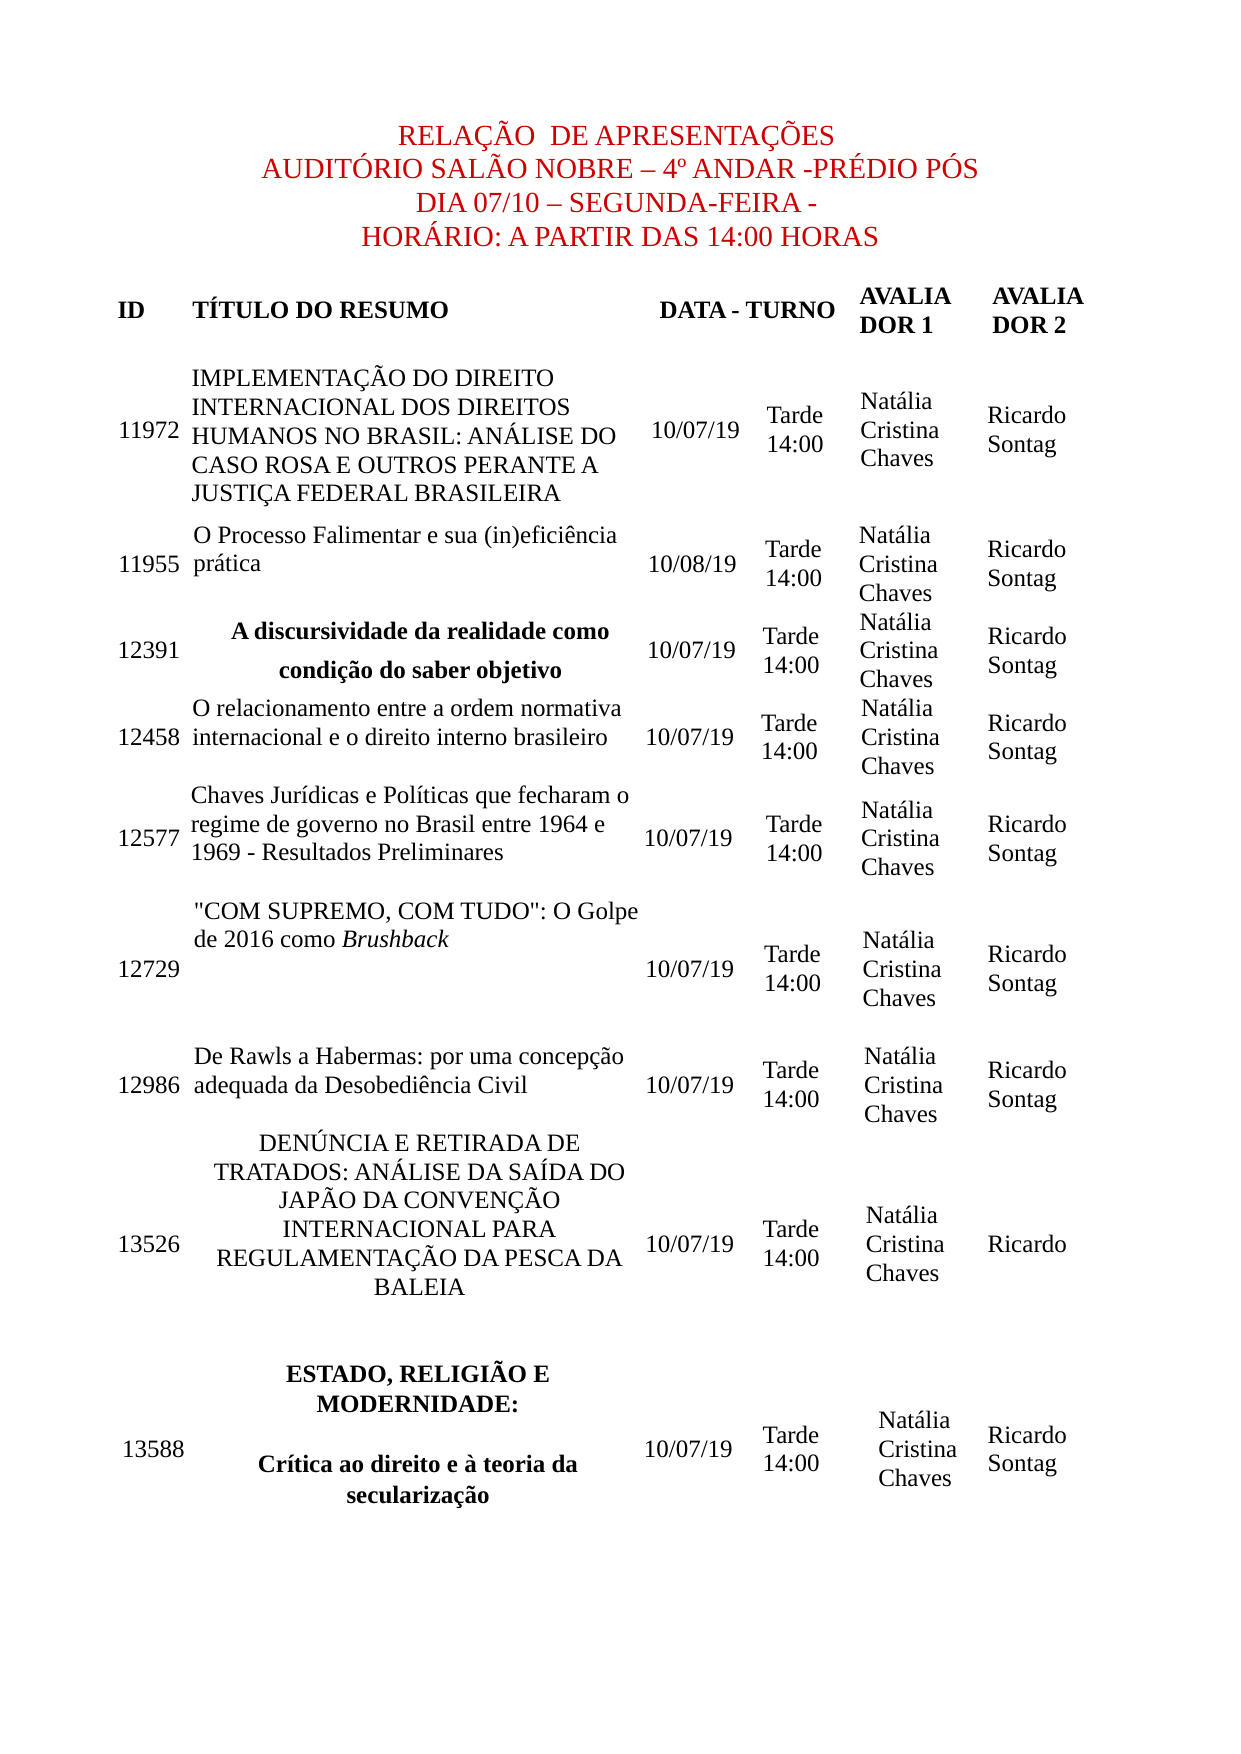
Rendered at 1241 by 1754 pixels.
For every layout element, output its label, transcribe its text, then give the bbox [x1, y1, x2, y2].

table_header Tarde 14:00 [763, 1041, 864, 1128]
table_header Tarde 14:00 [766, 339, 860, 520]
table_header AVALIA DOR 1 [859, 281, 992, 338]
table_header Ricardo Sontag [988, 1359, 1120, 1538]
table_header Tarde 14:00 [765, 520, 859, 607]
table_header Natália Cristina Chaves [861, 780, 987, 896]
table_header Natália Cristina Chaves [878, 1359, 987, 1538]
text DIA 07/10 – SEGUNDA-FEIRA - [118, 185, 1122, 219]
table_header Tarde 14:00 [761, 693, 861, 780]
text RELAÇÃO DE APRESENTAÇÕES [118, 118, 1122, 152]
table_header 07/10/19 [645, 1128, 762, 1359]
table_header Tarde 14:00 [763, 1359, 878, 1538]
table_header Natália Cristina Chaves [860, 339, 987, 520]
table_header Natália Cristina Chaves [861, 693, 987, 780]
table_header ESTADO, RELIGIÃO E MODERNIDADE: Crítica ao direito e à teoria da secularização [192, 1359, 644, 1538]
table_header Chaves Jurídicas e Políticas que fecharam o regime de governo no Brasil entre 1964 e 1969 - Resultados Preliminares [191, 780, 644, 896]
table_header 07/10/19 [645, 896, 764, 1041]
table_header Ricardo Sontag [988, 780, 1120, 896]
table_header 12458 [117, 693, 192, 780]
table_header Natália Cristina Chaves [859, 520, 987, 607]
table_header Ricardo Sontag [988, 607, 1122, 693]
table_header 13588 [122, 1359, 192, 1538]
table_header De Rawls a Habermas: por uma concepção adequada da Desobediência Civil [194, 1041, 645, 1128]
table_header 07/10/19 [644, 1359, 762, 1538]
table_header IMPLEMENTAÇÃO DO DIREITO INTERNACIONAL DOS DIREITOS HUMANOS NO BRASIL: ANÁLISE DO CASO ROSA E OUTROS PERANTE A JUSTIÇA FEDERAL BRASILEIRA [191, 339, 651, 520]
table_header Tarde 14:00 [763, 1128, 866, 1359]
table_header DATA - TURNO [653, 281, 859, 338]
table_header Ricardo Sontag [988, 693, 1120, 780]
table_header 12391 [117, 607, 194, 693]
table_header 07/10/19 [647, 607, 762, 693]
table_header 12986 [117, 1041, 194, 1128]
table_header Ricardo [988, 1128, 1117, 1359]
table_header 11972 [118, 339, 191, 520]
table_header 13526 [117, 1128, 194, 1359]
table_header O Processo Falimentar e sua (in)eficiência prática [193, 520, 648, 607]
table_header Natália Cristina Chaves [859, 607, 987, 693]
table_header A discursividade da realidade como condição do saber objetivo [194, 607, 647, 693]
table_header Natália Cristina Chaves [866, 1128, 987, 1359]
text AUDITÓRIO SALÃO NOBRE – 4º ANDAR -PRÉDIO PÓS [118, 152, 1122, 185]
table_header Ricardo Sontag [987, 520, 1123, 607]
table_header "COM SUPREMO, COM TUDO": O Golpe de 2016 como Brushback [194, 896, 645, 1041]
table_header 07/10/19 [651, 339, 766, 520]
table_header TÍTULO DO RESUMO [192, 281, 653, 338]
table_header Tarde 14:00 [764, 896, 862, 1041]
table_header Ricardo Sontag [988, 896, 1119, 1041]
table_header Tarde 14:00 [763, 607, 859, 693]
table_header Ricardo Sontag [988, 1041, 1119, 1128]
table_header Natália Cristina Chaves [863, 896, 987, 1041]
table_header Natália Cristina Chaves [864, 1041, 987, 1128]
table_header 12729 [117, 896, 194, 1041]
table_header 07/10/19 [645, 1041, 762, 1128]
table_header O relacionamento entre a ordem normativa internacional e o direito interno brasileiro [192, 693, 645, 780]
table_header 11955 [118, 520, 193, 607]
table_header Tarde 14:00 [766, 780, 861, 896]
table_header AVALIA DOR 2 [992, 281, 1118, 338]
table_header 07/10/19 [645, 693, 761, 780]
table_header Ricardo Sontag [987, 339, 1121, 520]
table_header 07/10/19 [644, 780, 766, 896]
table_header 08/10/19 [648, 520, 765, 607]
text HORÁRIO: A PARTIR DAS 14:00 HORAS [118, 219, 1122, 252]
table_header 12577 [117, 780, 191, 896]
table_header ID [117, 281, 192, 338]
table_header DENÚNCIA E RETIRADA DE TRATADOS: ANÁLISE DA SAÍDA DO JAPÃO DA CONVENÇÃO INTERNACIONAL PARA REGULAMENTAÇÃO DA PESCA DA BALEIA [194, 1128, 645, 1359]
